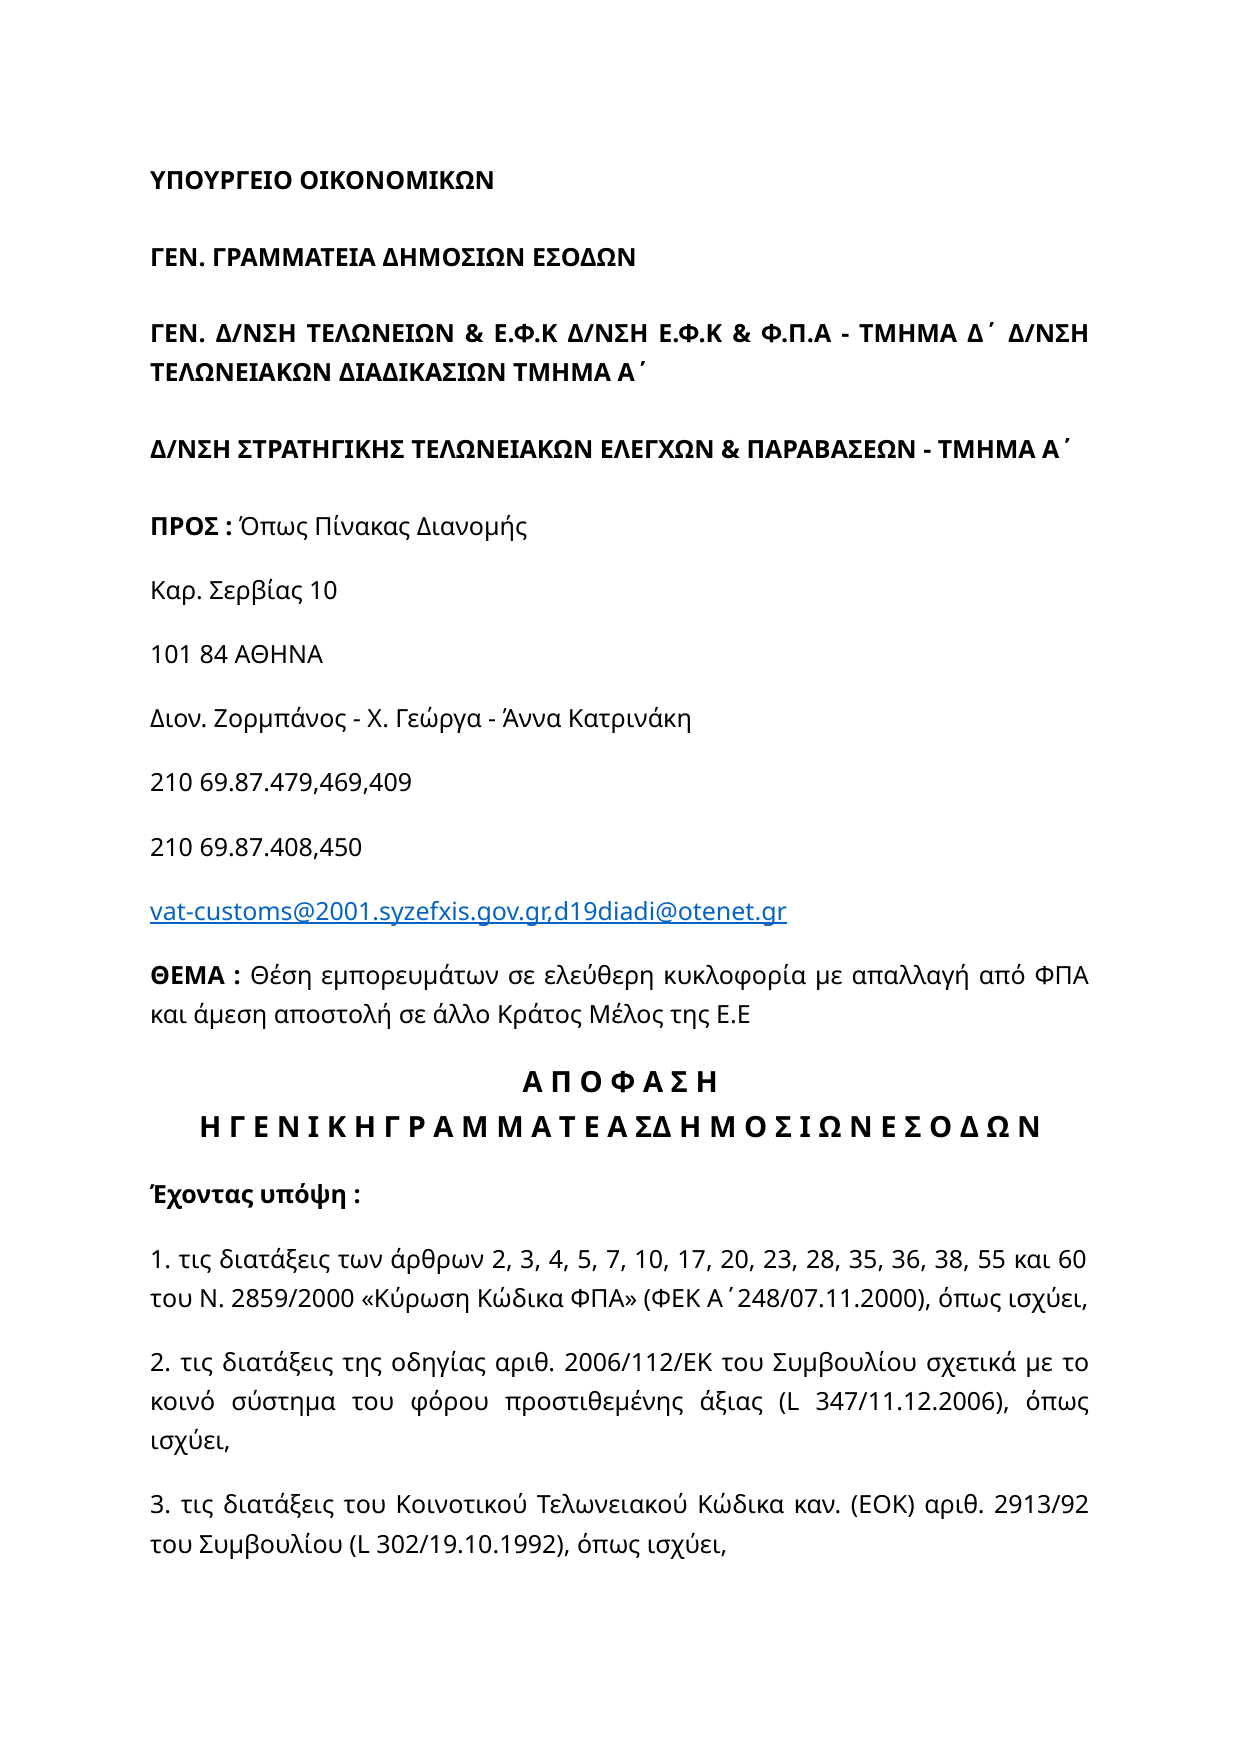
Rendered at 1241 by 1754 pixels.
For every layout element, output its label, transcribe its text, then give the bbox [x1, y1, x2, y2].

text 1. τις διατάξεις των άρθρων 2, 3, 4, 5, 7, 10, 17, 20, 23, 28, 35, 36, 38, 55 και 60 του Ν. 2859/2000 «Κύρωση Κώδικα ΦΠΑ» (ΦΕΚ Α΄248/07.11.2000), όπως ισχύει, [150, 1241, 1090, 1314]
title ΥΠΟΥΡΓΕΙΟ ΟΙΚΟΝΟΜΙΚΩΝ [150, 162, 1090, 197]
text 210 69.87.479,469,409 [150, 765, 1090, 799]
text Καρ. Σερβίας 10 [150, 572, 1090, 607]
title ΓΕΝ. Δ/ΝΣΗ ΤΕΛΩΝΕΙΩΝ & Ε.Φ.Κ Δ/ΝΣΗ Ε.Φ.Κ & Φ.Π.Α - ΤΜΗΜΑ Δ΄ Δ/ΝΣΗ ΤΕΛΩΝΕΙΑΚΩΝ ΔΙΑΔΙΚΑΣΙΩΝ ΤΜΗΜΑ Α΄ [150, 316, 1090, 389]
text ΘΕΜΑ : Θέση εμπορευμάτων σε ελεύθερη κυκλοφορία με απαλλαγή από ΦΠΑ και άμεση αποστολή σε άλλο Κράτος Μέλος της Ε.Ε [150, 957, 1090, 1031]
text 2. τις διατάξεις της οδηγίας αριθ. 2006/112/ΕΚ του Συμβουλίου σχετικά με το κοινό σύστημα του φόρου προστιθεμένης άξιας (L 347/11.12.2006), όπως ισχύει, [150, 1344, 1090, 1457]
text ΠΡΟΣ : Όπως Πίνακας Διανομής [150, 508, 1090, 542]
title ΓΕΝ. ΓΡΑΜΜΑΤΕΙΑ ΔΗΜΟΣΙΩΝ ΕΣΟΔΩΝ [150, 239, 1090, 273]
text vat-customs@2001.syzefxis.gov.gr,d19diadi@otenet.gr [150, 893, 1090, 927]
text 101 84 ΑΘΗΝΑ [150, 637, 1090, 671]
text 3. τις διατάξεις του Κοινοτικού Τελωνειακού Κώδικα καν. (ΕΟΚ) αριθ. 2913/92 του Συμβουλίου (L 302/19.10.1992), όπως ισχύει, [150, 1487, 1090, 1560]
text Διον. Ζορμπάνος - Χ. Γεώργα - Άννα Κατρινάκη [150, 701, 1090, 735]
title Δ/ΝΣΗ ΣΤΡΑΤΗΓΙΚΗΣ ΤΕΛΩΝΕΙΑΚΩΝ ΕΛΕΓΧΩΝ & ΠΑΡΑΒΑΣΕΩΝ - ΤΜΗΜΑ Α΄ [150, 432, 1090, 466]
text Α Π Ο Φ Α Σ Η Η Γ Ε Ν Ι Κ Η Γ Ρ Α Μ Μ Α Τ Ε Α ΣΔ Η Μ Ο Σ Ι Ω Ν Ε Σ Ο Δ Ω Ν [150, 1061, 1090, 1146]
text 210 69.87.408,450 [150, 829, 1090, 863]
text Έχοντας υπόψη : [150, 1177, 1090, 1211]
